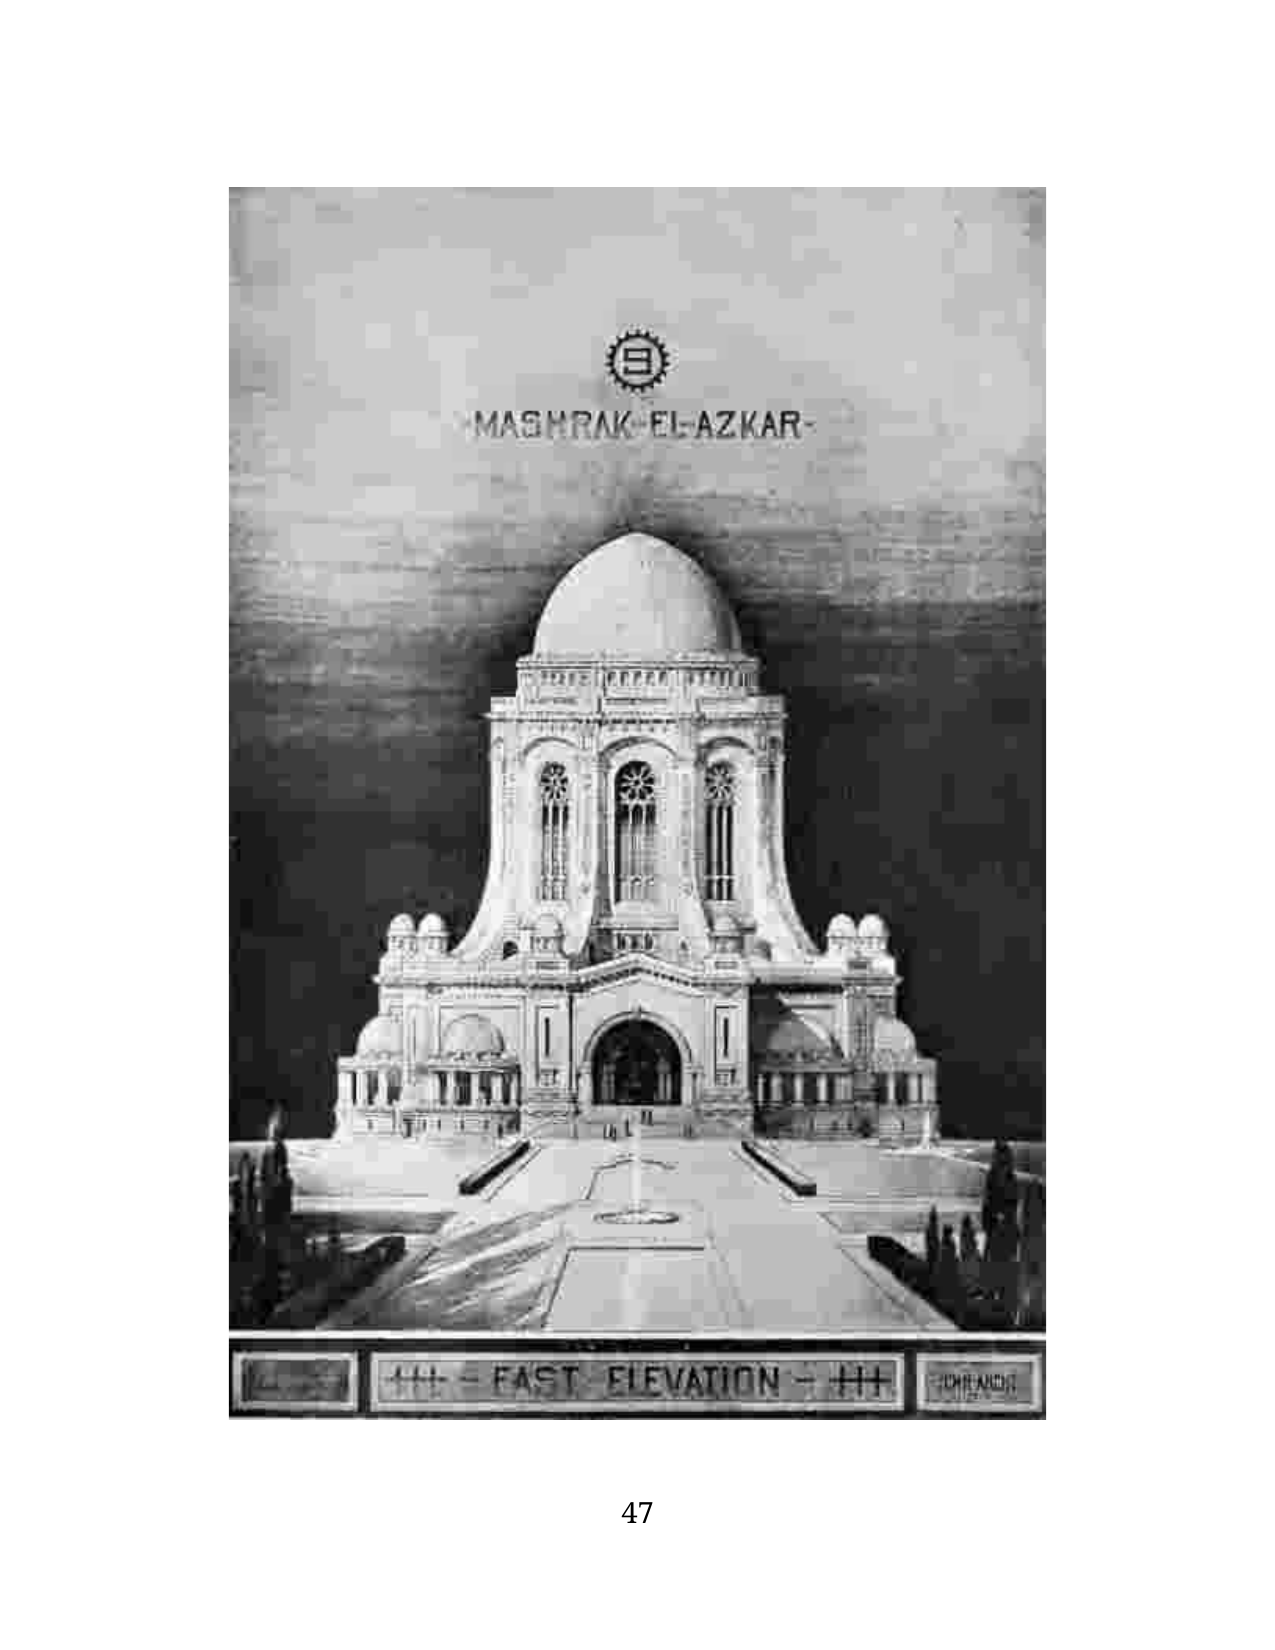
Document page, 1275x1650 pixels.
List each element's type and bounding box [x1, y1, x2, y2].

picture [228, 187, 1047, 1420]
